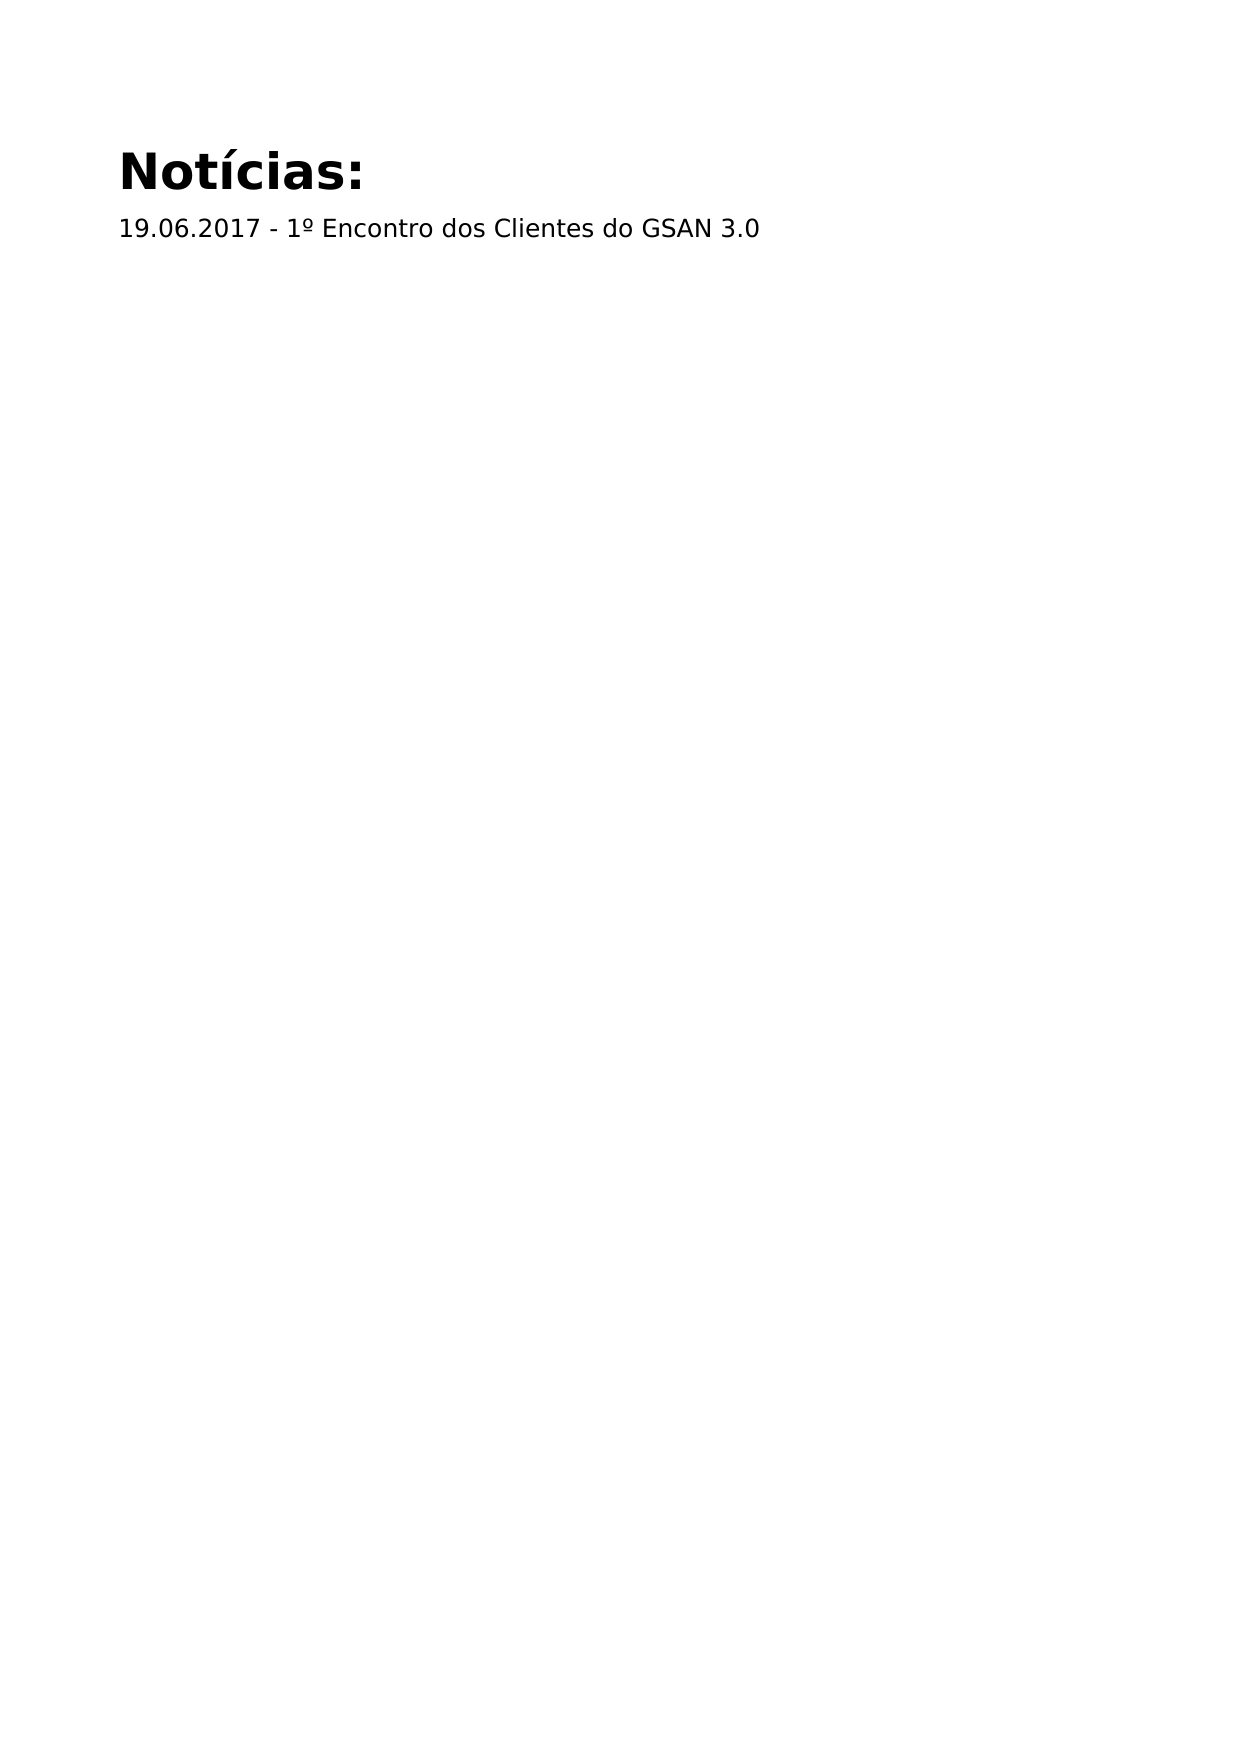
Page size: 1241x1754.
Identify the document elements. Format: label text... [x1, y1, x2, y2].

subtitle Notícias: [118, 143, 1122, 201]
text 19.06.2017 - 1º Encontro dos Clientes do GSAN 3.0 [118, 214, 1122, 243]
